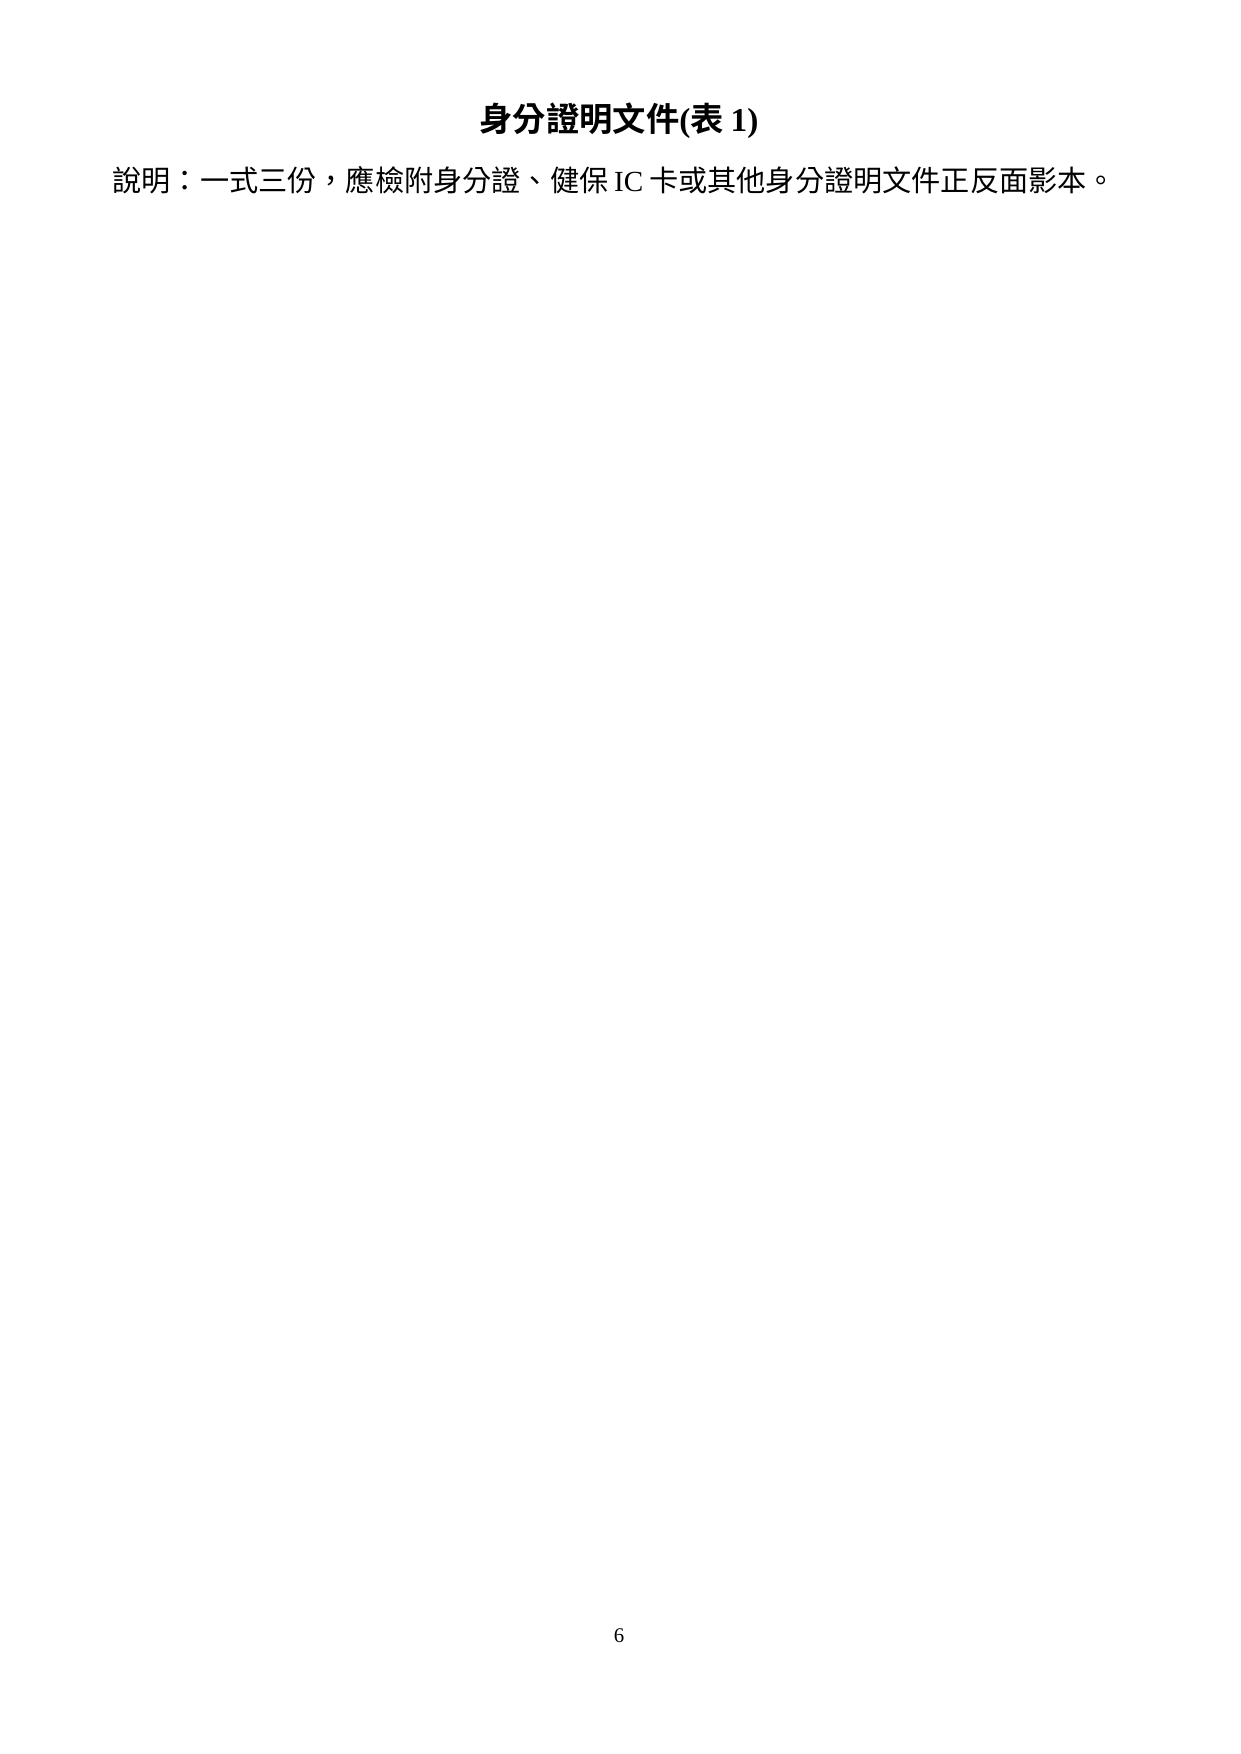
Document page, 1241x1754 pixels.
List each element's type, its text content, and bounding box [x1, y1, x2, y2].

text 身分證明文件(表1) [112, 75, 1125, 137]
text 說明：一式三份，應檢附身分證、健保IC卡或其他身分證明文件正反面影本。 [112, 137, 1125, 200]
